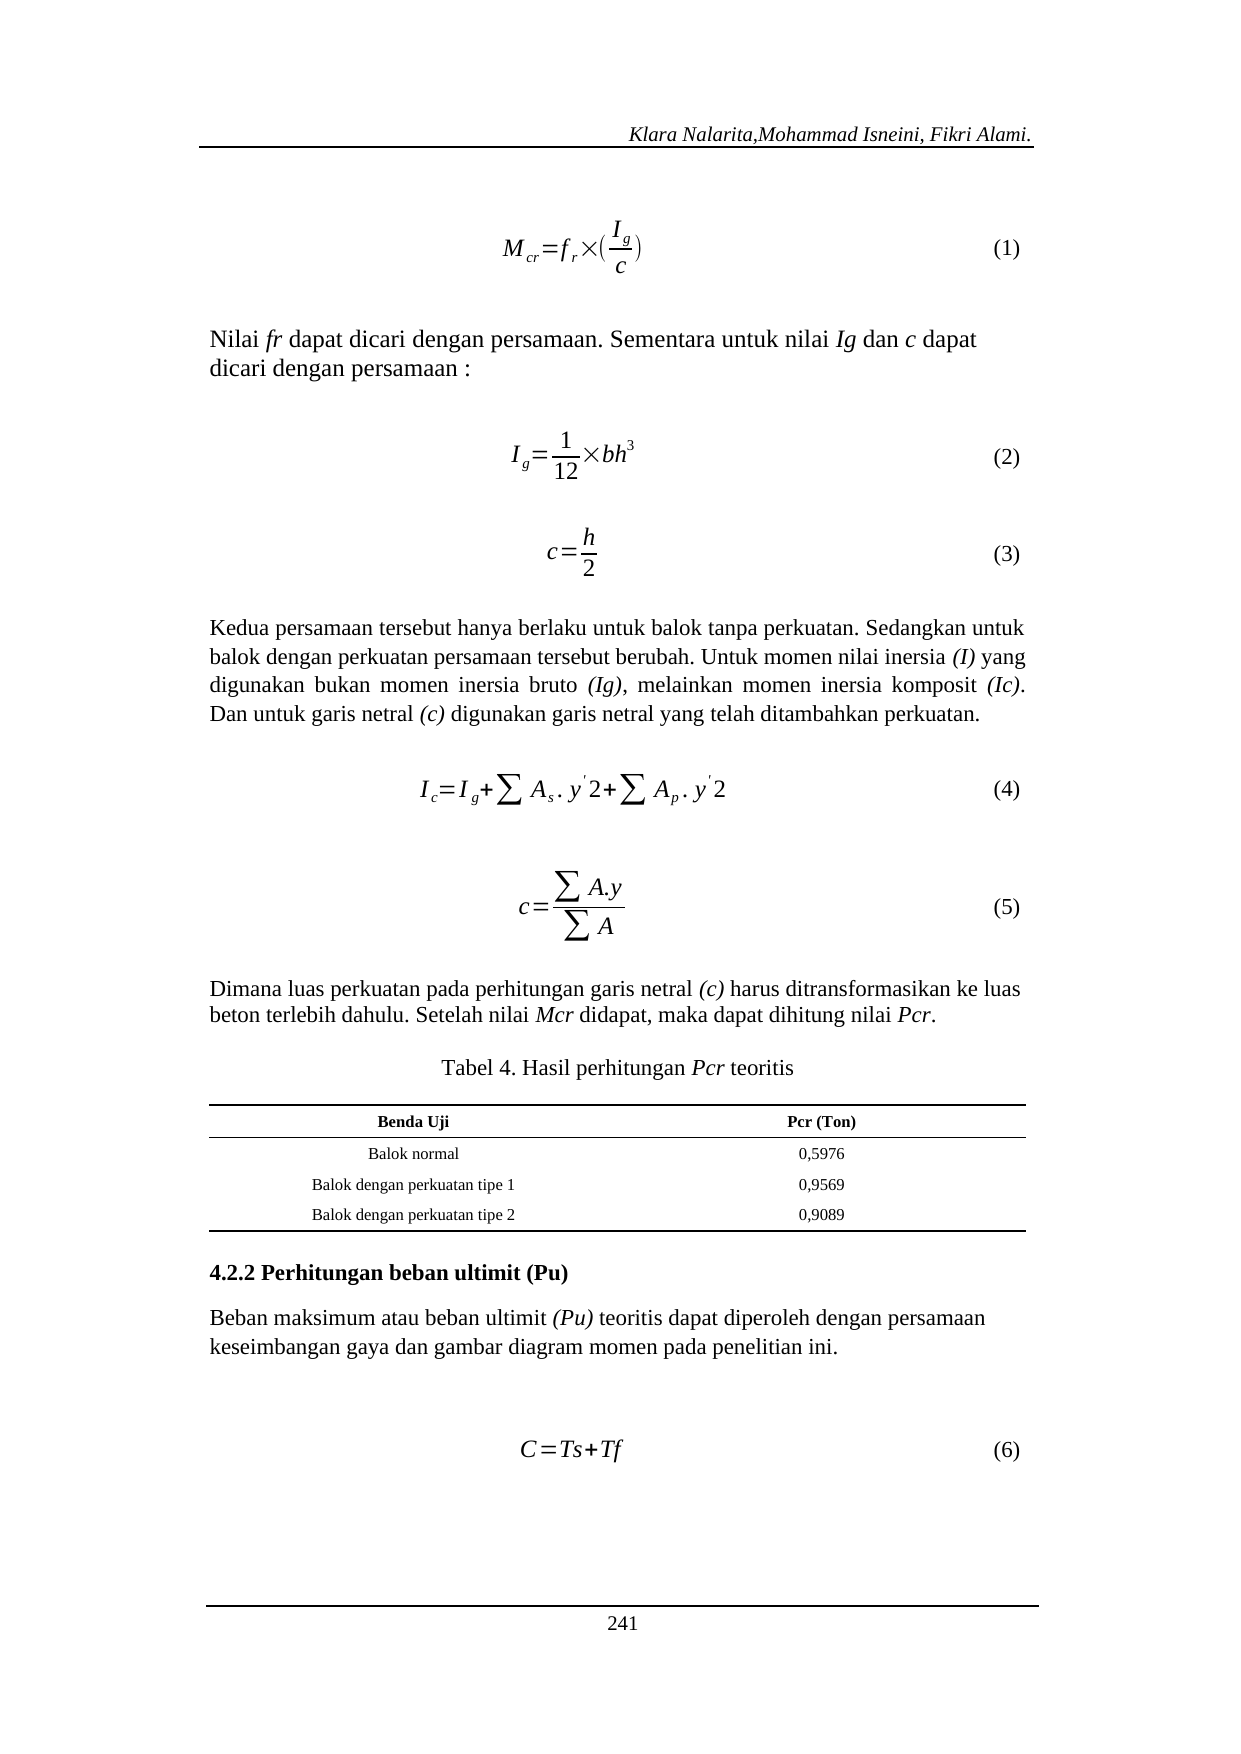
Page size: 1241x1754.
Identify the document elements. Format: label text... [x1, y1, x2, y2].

table_header (6) [935, 1429, 1026, 1469]
table_header (4) [935, 766, 1026, 812]
table_header (5) [935, 865, 1026, 948]
table_header [209, 421, 935, 491]
table_cell Balok dengan perkuatan tipe 1 [209, 1169, 617, 1199]
table_header [209, 1429, 935, 1469]
table_cell Balok normal [209, 1138, 617, 1169]
text Beban maksimum atau beban ultimit (Pu) teoritis dapat diperoleh dengan persamaan keseimbangan gaya dan gambar diagram momen pada penelitian ini. [209, 1285, 1026, 1359]
text Dimana luas perkuatan pada perhitungan garis netral (c) harus ditransformasikan ke luas beton terlebih dahulu. Setelah nilai Mcr didapat, maka dapat dihitung nilai Pcr. [209, 975, 1026, 1027]
table_header [209, 518, 935, 588]
table_header (2) [935, 421, 1026, 491]
text Nilai fr dapat dicari dengan persamaan. Sementara untuk nilai Ig dan c dapat dicari dengan persamaan : [209, 310, 1026, 382]
table_header [209, 766, 935, 812]
table_cell 0,9569 [618, 1169, 1026, 1199]
table_header Benda Uji [209, 1106, 617, 1137]
table_header (3) [935, 518, 1026, 588]
table_header [209, 865, 935, 948]
table_header (1) [935, 210, 1026, 284]
text 4.2.2 Perhitungan beban ultimit (Pu) [209, 1258, 1026, 1285]
table_header Pcr (Ton) [618, 1106, 1026, 1137]
table_header [209, 210, 935, 284]
table_cell 0,9089 [618, 1199, 1026, 1230]
text Kedua persamaan tersebut hanya berlaku untuk balok tanpa perkuatan. Sedangkan untuk balok dengan perkuatan persamaan tersebut berubah. Untuk momen nilai inersia (I) yang digunakan bukan momen inersia bruto (Ig), melainkan momen inersia komposit (Ic). Dan untuk garis netral (c) digunakan garis netral yang telah ditambahkan perkuatan. [209, 588, 1026, 727]
table_cell 0,5976 [618, 1138, 1026, 1169]
text Tabel 4. Hasil perhitungan Pcr teoritis [209, 1054, 1026, 1080]
table_cell Balok dengan perkuatan tipe 2 [209, 1199, 617, 1230]
